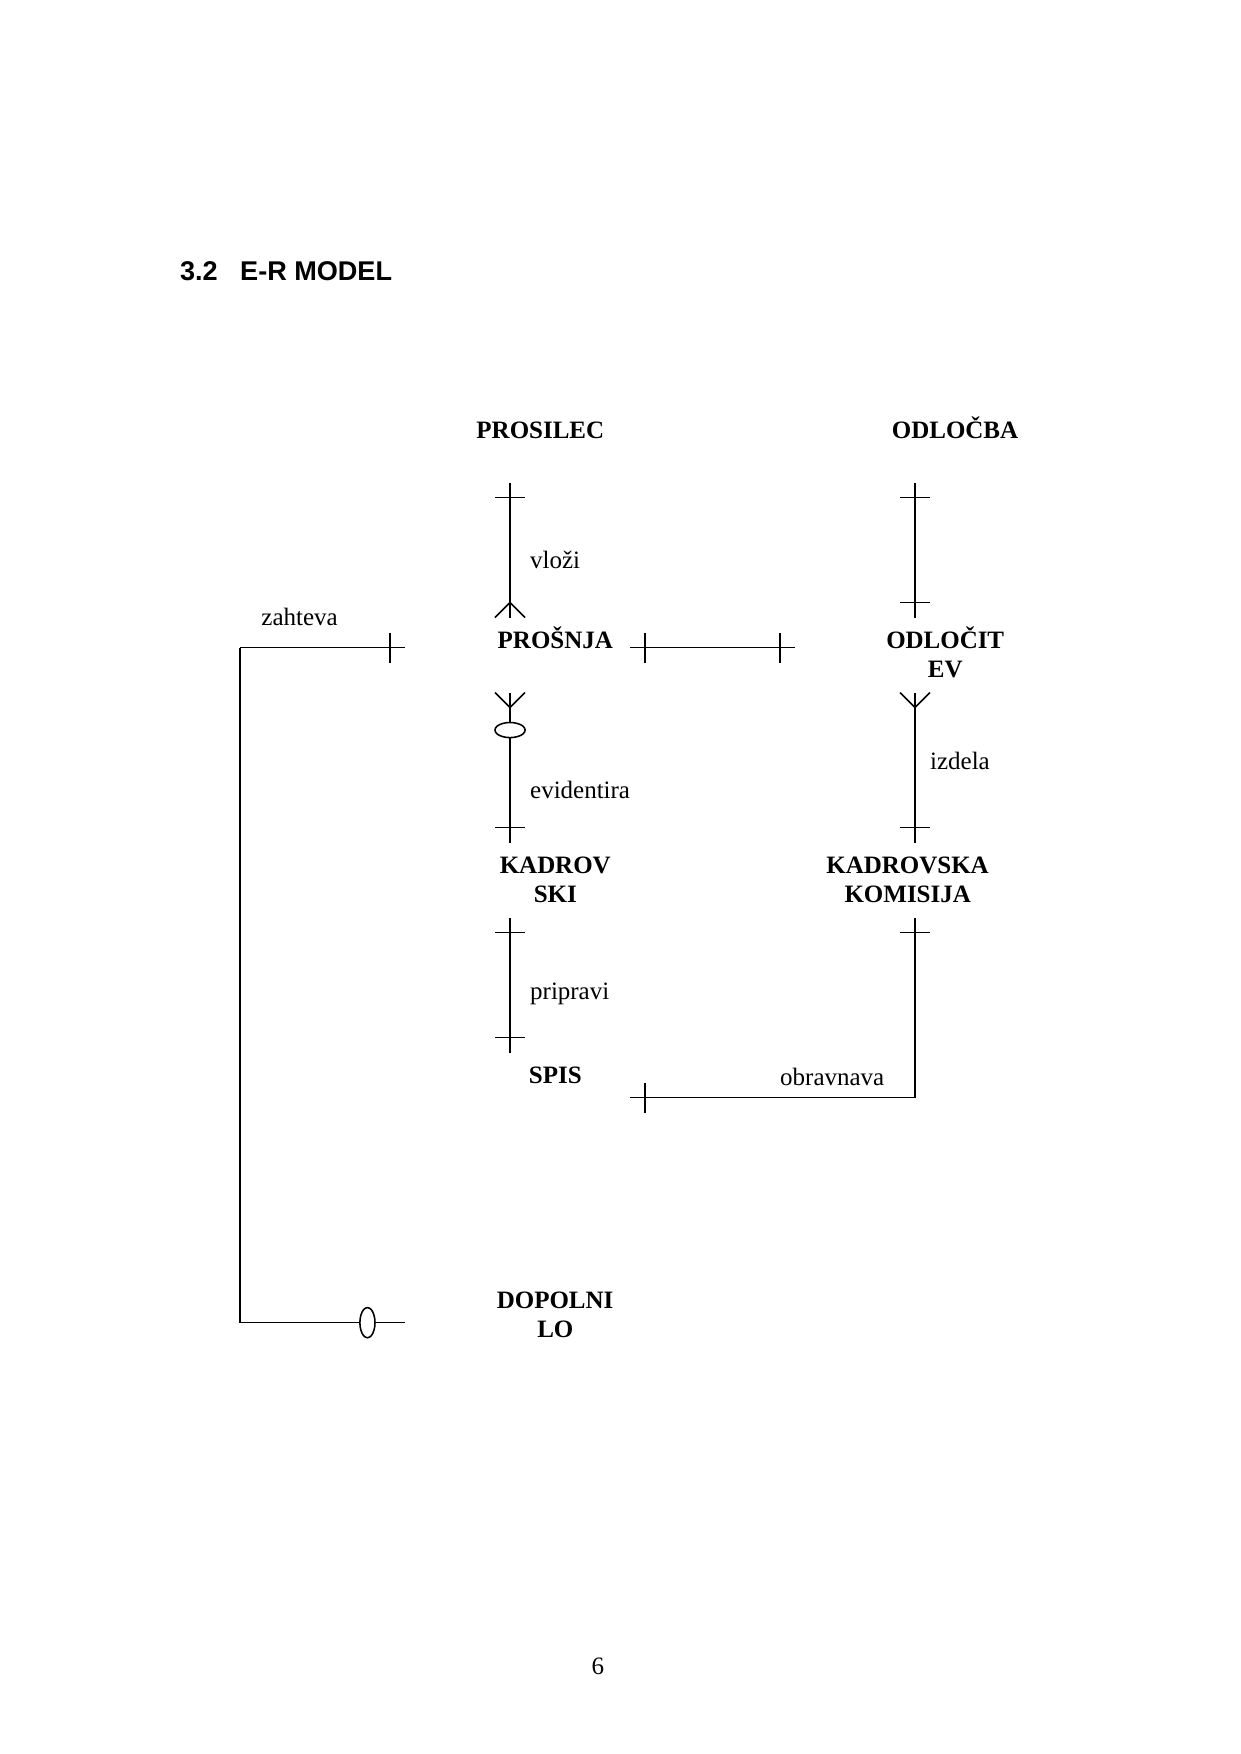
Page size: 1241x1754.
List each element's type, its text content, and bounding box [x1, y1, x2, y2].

text zahteva [180, 602, 508, 631]
text [180, 545, 509, 574]
text [241, 775, 509, 804]
text [180, 1062, 239, 1091]
text [180, 976, 239, 1005]
subtitle E-R MODEL [180, 255, 1053, 286]
text [511, 746, 914, 775]
text pripravi [511, 976, 914, 1005]
text obravnava [632, 1062, 914, 1091]
text [916, 775, 1053, 804]
text [241, 1062, 403, 1091]
subtitle SPIS [420, 1060, 615, 1089]
text evidentira [511, 775, 914, 804]
text izdela [916, 746, 1053, 775]
text [916, 976, 1053, 1005]
text [916, 1062, 1053, 1091]
text [241, 976, 509, 1005]
subtitle ODLOČITEV [810, 625, 1005, 682]
text KADROVSKA [810, 850, 1005, 879]
subtitle PROŠNJA [420, 625, 615, 654]
subtitle KADROVSKI [420, 850, 615, 907]
text vloži [511, 545, 914, 574]
text [916, 602, 1053, 631]
text [512, 602, 914, 631]
text [180, 746, 239, 775]
text [916, 545, 1053, 574]
text [180, 775, 239, 804]
subtitle DOPOLNILO [420, 1285, 615, 1343]
subtitle ODLOČBA [810, 415, 1025, 444]
text [241, 746, 509, 775]
subtitle PROSILEC [420, 415, 615, 444]
text KOMISIJA [810, 879, 1005, 907]
